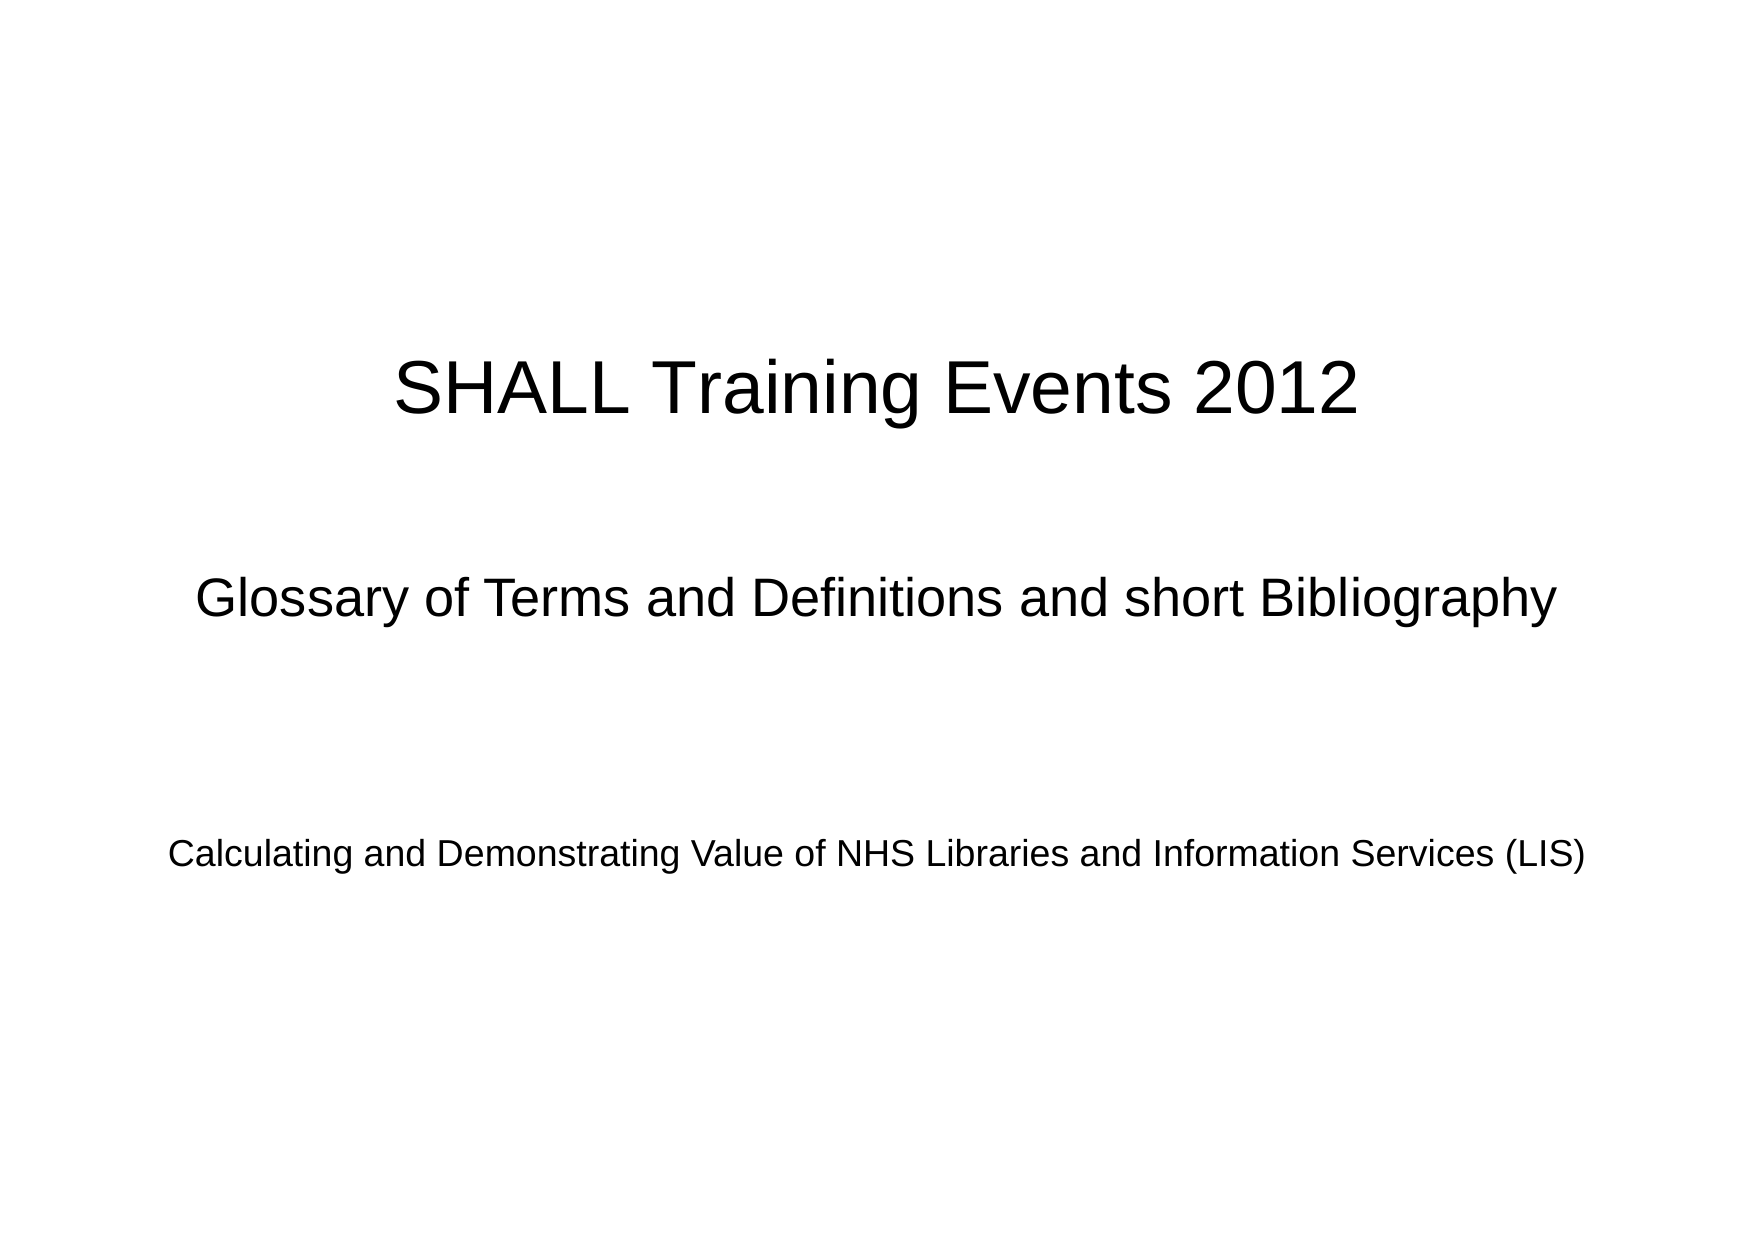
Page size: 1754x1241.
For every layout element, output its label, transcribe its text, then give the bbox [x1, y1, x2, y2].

text Calculating and Demonstrating Value of NHS Libraries and Information Services (LIS) [112, 831, 1641, 876]
text Glossary of Terms and Definitions and short Bibliography [112, 566, 1641, 629]
text SHALL Training Events 2012 [112, 343, 1641, 430]
